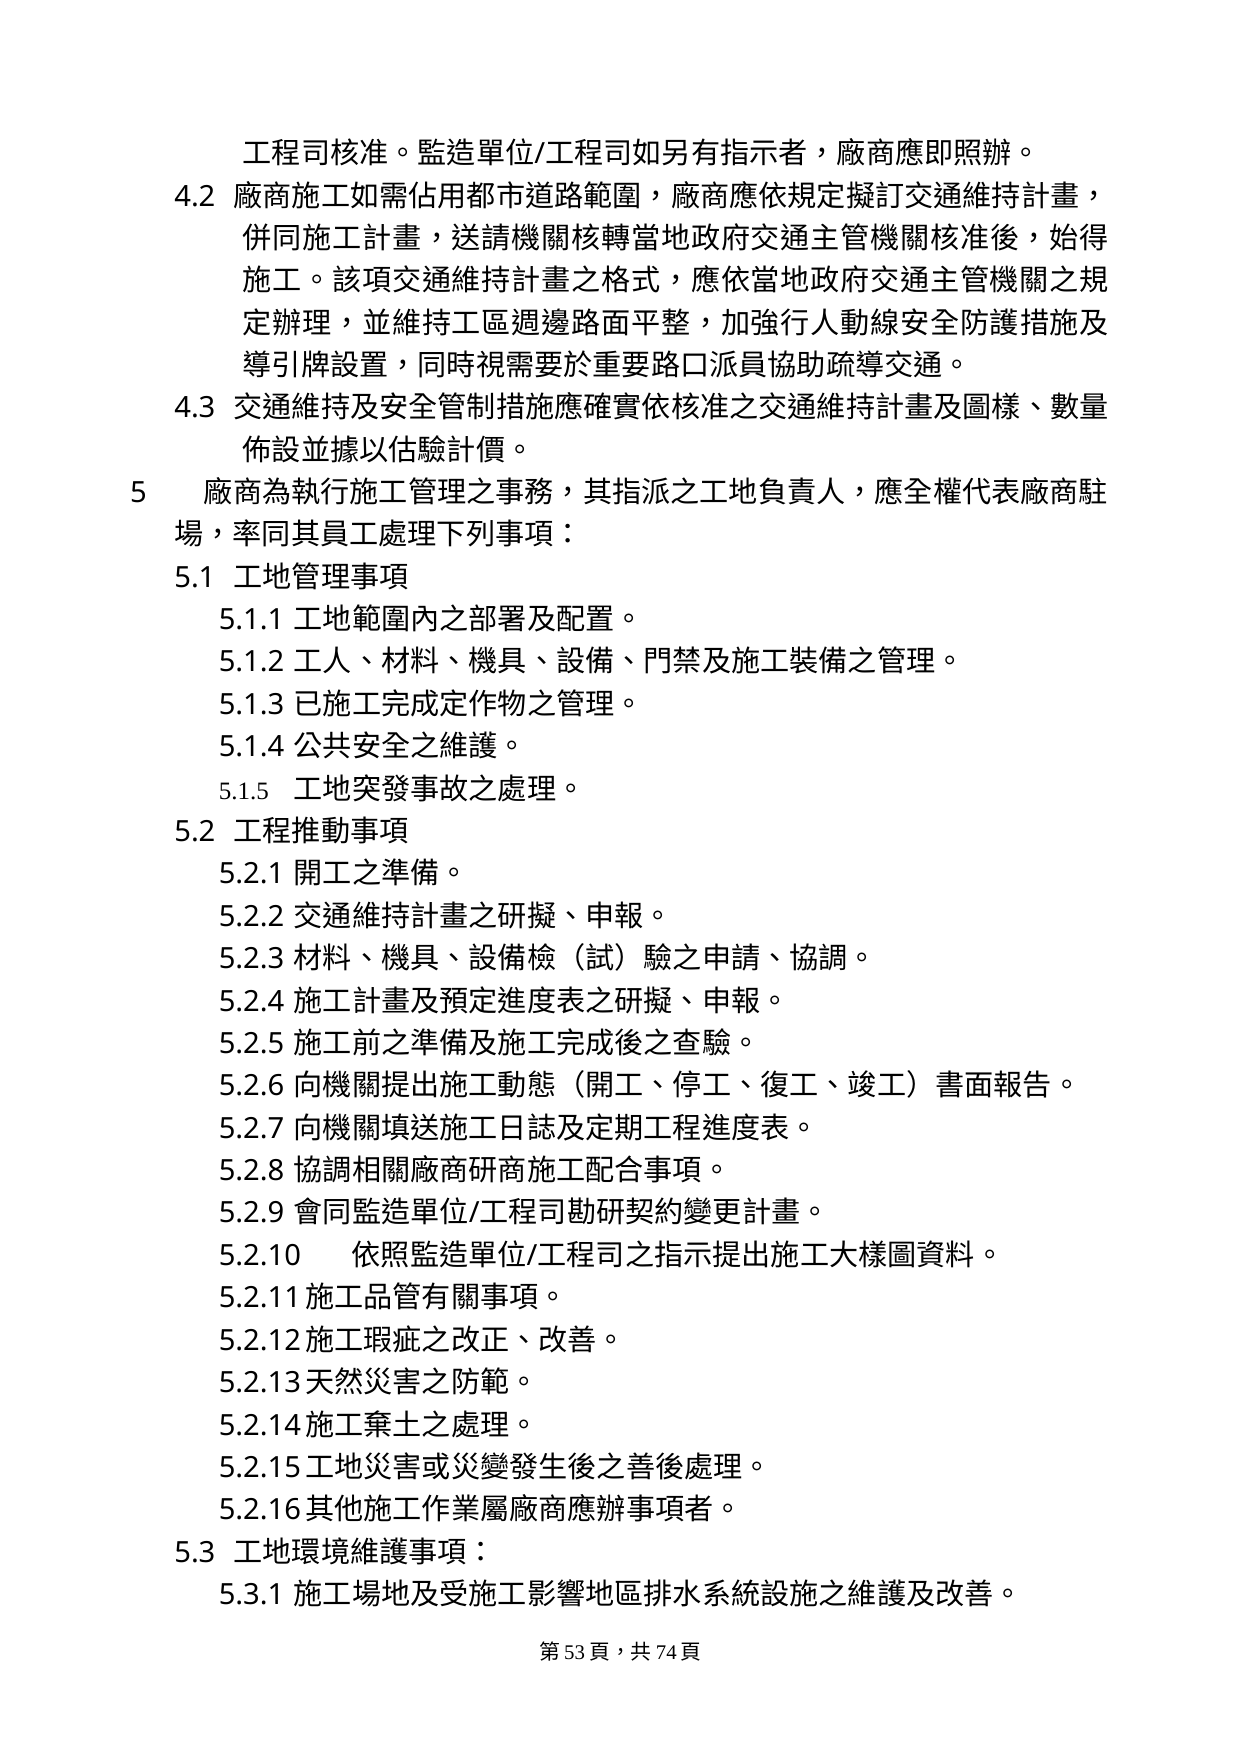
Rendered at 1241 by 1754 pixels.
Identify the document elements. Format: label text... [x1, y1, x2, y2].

list 協調相關廠商研商施工配合事項。 [218, 1147, 1110, 1189]
list 施工計畫及預定進度表之研擬、申報。 [218, 977, 1110, 1019]
list 向機關提出施工動態（開工、停工、復工、竣工）書面報告。 [218, 1062, 1110, 1104]
list 天然災害之防範。 [218, 1359, 1110, 1401]
list 廠商為執行施工管理之事務，其指派之工地負責人，應全權代表廠商駐場，率同其員工處理下列事項： [130, 468, 1110, 553]
list 工地突發事故之處理。 [218, 765, 1110, 807]
list 其他施工作業屬廠商應辦事項者。 [218, 1486, 1110, 1528]
list 施工棄土之處理。 [218, 1401, 1110, 1443]
list 施工前之準備及施工完成後之查驗。 [218, 1019, 1110, 1062]
list 工地管理事項 [174, 553, 1110, 596]
list 工程推動事項 [174, 807, 1110, 850]
list 施工品管有關事項。 [218, 1274, 1110, 1316]
list 材料、機具、設備檢（試）驗之申請、協調。 [218, 935, 1110, 977]
list 工地災害或災變發生後之善後處理。 [218, 1443, 1110, 1486]
list 依照監造單位/工程司之指示提出施工大樣圖資料。 [218, 1231, 1110, 1274]
list 會同監造單位/工程司勘研契約變更計畫。 [218, 1189, 1110, 1231]
list 交通維持計畫之研擬、申報。 [218, 892, 1110, 935]
list 施工場地及受施工影響地區排水系統設施之維護及改善。 [218, 1571, 1110, 1613]
list 已施工完成定作物之管理。 [218, 680, 1110, 723]
list 交通維持及安全管制措施應確實依核准之交通維持計畫及圖樣、數量佈設並據以估驗計價。 [174, 384, 1110, 468]
list 工地範圍內之部署及配置。 [218, 596, 1110, 638]
list 廠商施工如需佔用都市道路範圍，廠商應依規定擬訂交通維持計畫，併同施工計畫，送請機關核轉當地政府交通主管機關核准後，始得施工。該項交通維持計畫之格式，應依當地政府交通主管機關之規定辦理，並維持工區週邊路面平整，加強行人動線安全防護措施及導引牌設置，同時視需要於重要路口派員協助疏導交通。 [174, 172, 1110, 384]
list 工程司核准。監造單位/工程司如另有指示者，廠商應即照辦。 [174, 130, 1110, 172]
list 公共安全之維護。 [218, 723, 1110, 765]
list 施工瑕疵之改正、改善。 [218, 1316, 1110, 1359]
list 開工之準備。 [218, 850, 1110, 892]
list 工地環境維護事項： [174, 1528, 1110, 1571]
list 向機關填送施工日誌及定期工程進度表。 [218, 1104, 1110, 1147]
list 工人、材料、機具、設備、門禁及施工裝備之管理。 [218, 638, 1110, 680]
